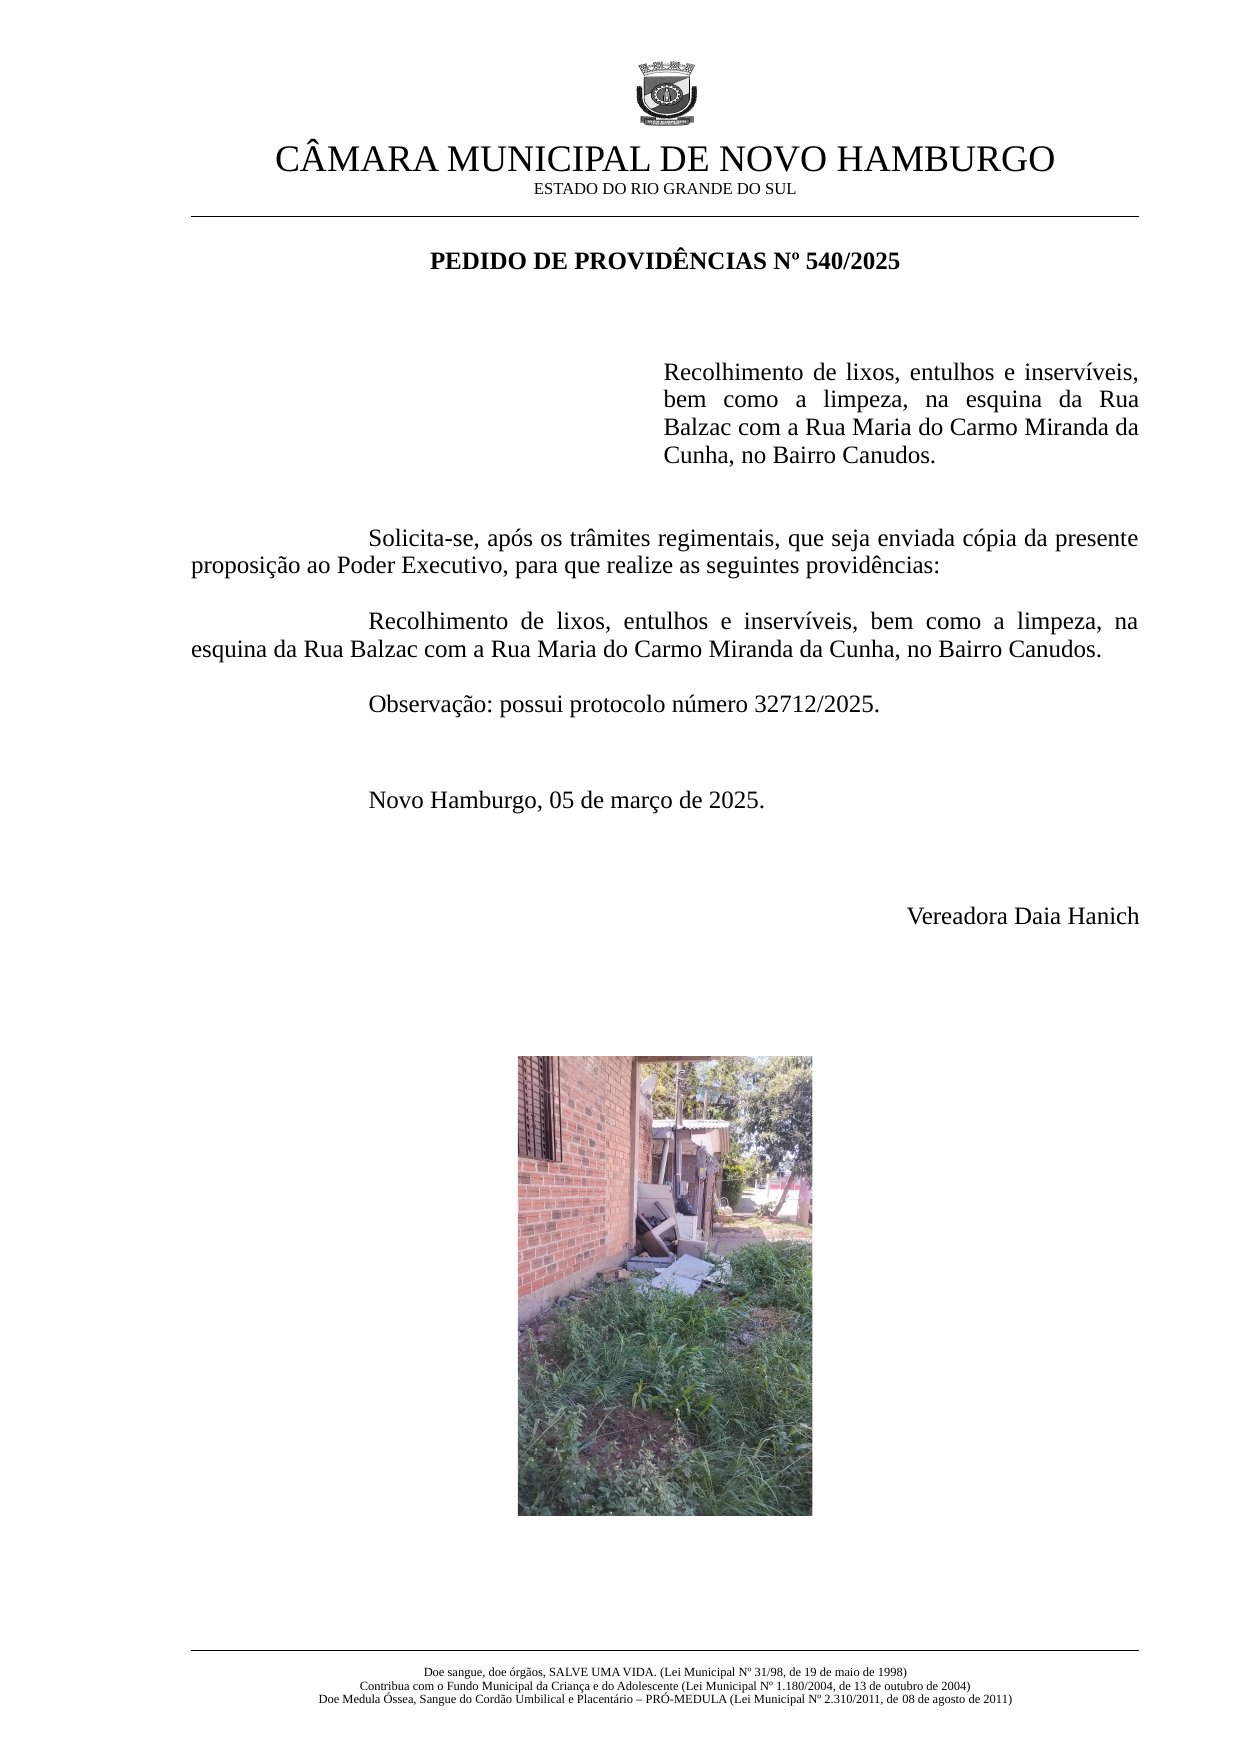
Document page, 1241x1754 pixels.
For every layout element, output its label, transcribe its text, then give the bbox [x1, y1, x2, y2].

text Vereadora Daia Hanich [191, 902, 1139, 930]
text Observação: possui protocolo número 32712/2025. [191, 690, 1139, 718]
text Recolhimento de lixos, entulhos e inservíveis, bem como a limpeza, na esquina da Rua Balzac com a Rua Maria do Carmo Miranda da Cunha, no Bairro Canudos. [191, 607, 1139, 662]
text PEDIDO DE PROVIDÊNCIAS Nº 540/2025 [191, 247, 1139, 274]
list Recolhimento de lixos, entulhos e inservíveis, bem como a limpeza, na esquina da Rua Balzac com a Rua Maria do Carmo Miranda da Cunha, no Bairro Canudos. [663, 358, 1139, 468]
text Solicita-se, após os trâmites regimentais, que seja enviada cópia da presente proposição ao Poder Executivo, para que realize as seguintes providências: [191, 524, 1139, 579]
text Novo Hamburgo, 05 de março de 2025. [191, 786, 1139, 814]
picture [517, 1056, 813, 1516]
